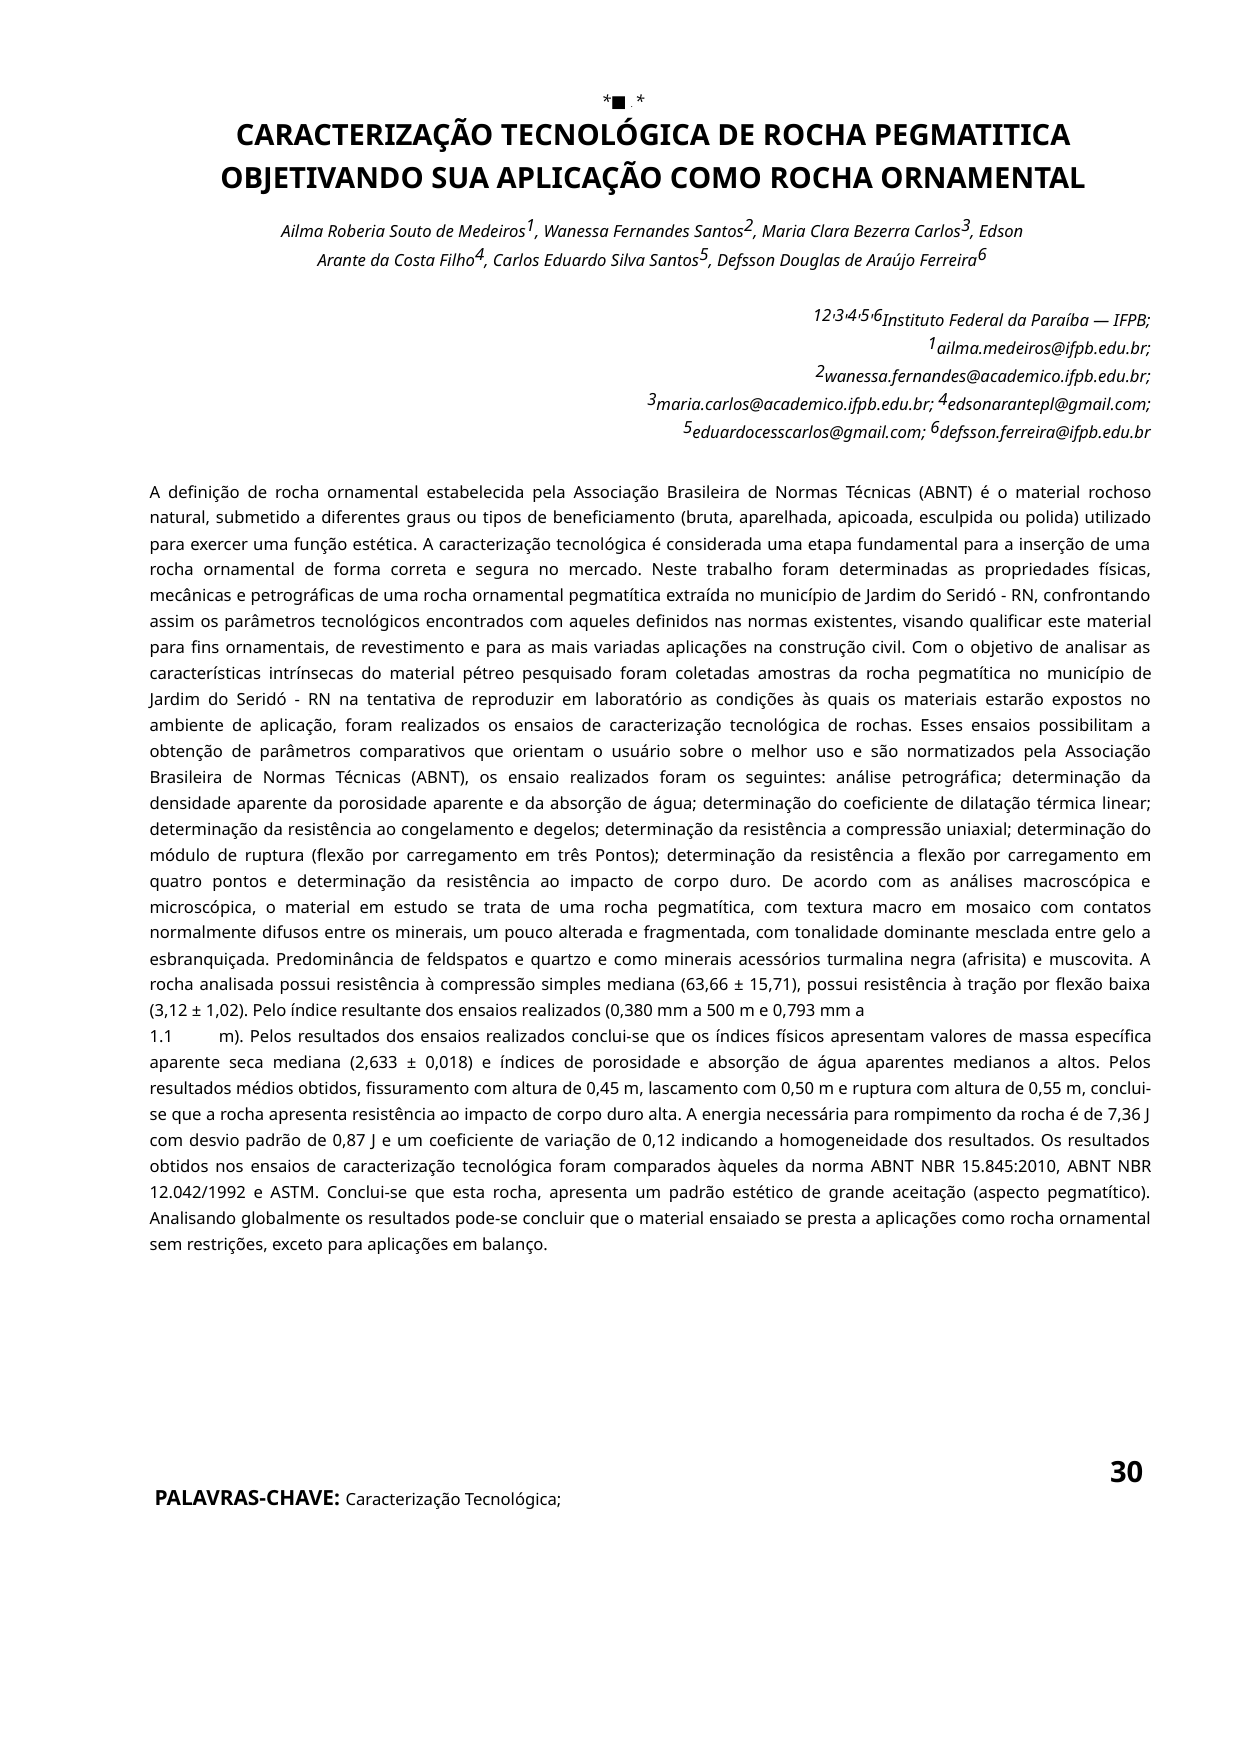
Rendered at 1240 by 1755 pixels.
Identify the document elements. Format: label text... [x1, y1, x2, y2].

text *■ . * [601, 94, 1152, 111]
text 30 [1110, 1459, 1152, 1488]
text CARACTERIZAÇÃO TECNOLÓGICA DE ROCHA PEGMATITICA OBJETIVANDO SUA APLICAÇÃO COMO ROCHA ORNAMENTAL [153, 111, 1152, 197]
text 3maria.carlos@academico.ifpb.edu.br; 4edsonarantepl@gmail.com; [149, 388, 1152, 416]
text 12'3'4'5'6Instituto Federal da Paraíba — IFPB; [149, 304, 1152, 332]
text 1ailma.medeiros@ifpb.edu.br; [149, 332, 1152, 360]
text 2wanessa.fernandes@academico.ifpb.edu.br; [149, 360, 1152, 388]
text 5eduardocesscarlos@gmail.com; 6defsson.ferreira@ifpb.edu.br [149, 416, 1152, 444]
text Ailma Roberia Souto de Medeiros1, Wanessa Fernandes Santos2, Maria Clara Bezerra Carlos3, Edson Arante da Costa Filho4, Carlos Eduardo Silva Santos5, Defsson Douglas de Araújo Ferreira6 [153, 214, 1152, 272]
list m). Pelos resultados dos ensaios realizados conclui-se que os índices físicos apresentam valores de massa específica aparente seca mediana (2,633 ± 0,018) e índices de porosidade e absorção de água aparentes medianos a altos. Pelos resultados médios obtidos, fissuramento com altura de 0,45 m, lascamento com 0,50 m e ruptura com altura de 0,55 m, conclui-se que a rocha apresenta resistência ao impacto de corpo duro alta. A energia necessária para rompimento da rocha é de 7,36 J com desvio padrão de 0,87 J e um coeficiente de variação de 0,12 indicando a homogeneidade dos resultados. Os resultados obtidos nos ensaios de caracterização tecnológica foram comparados àqueles da norma ABNT NBR 15.845:2010, ABNT NBR 12.042/1992 e ASTM. Conclui-se que esta rocha, apresenta um padrão estético de grande aceitação (aspecto pegmatítico). Analisando globalmente os resultados pode-se concluir que o material ensaiado se presta a aplicações como rocha ornamental sem restrições, exceto para aplicações em balanço. [149, 1022, 1152, 1255]
text A definição de rocha ornamental estabelecida pela Associação Brasileira de Normas Técnicas (ABNT) é o material rochoso natural, submetido a diferentes graus ou tipos de beneficiamento (bruta, aparelhada, apicoada, esculpida ou polida) utilizado para exercer uma função estética. A caracterização tecnológica é considerada uma etapa fundamental para a inserção de uma rocha ornamental de forma correta e segura no mercado. Neste trabalho foram determinadas as propriedades físicas, mecânicas e petrográficas de uma rocha ornamental pegmatítica extraída no município de Jardim do Seridó - RN, confrontando assim os parâmetros tecnológicos encontrados com aqueles definidos nas normas existentes, visando qualificar este material para fins ornamentais, de revestimento e para as mais variadas aplicações na construção civil. Com o objetivo de analisar as características intrínsecas do material pétreo pesquisado foram coletadas amostras da rocha pegmatítica no município de Jardim do Seridó - RN na tentativa de reproduzir em laboratório as condições às quais os materiais estarão expostos no ambiente de aplicação, foram realizados os ensaios de caracterização tecnológica de rochas. Esses ensaios possibilitam a obtenção de parâmetros comparativos que orientam o usuário sobre o melhor uso e são normatizados pela Associação Brasileira de Normas Técnicas (ABNT), os ensaio realizados foram os seguintes: análise petrográfica; determinação da densidade aparente da porosidade aparente e da absorção de água; determinação do coeficiente de dilatação térmica linear; determinação da resistência ao congelamento e degelos; determinação da resistência a compressão uniaxial; determinação do módulo de ruptura (flexão por carregamento em três Pontos); determinação da resistência a flexão por carregamento em quatro pontos e determinação da resistência ao impacto de corpo duro. De acordo com as análises macroscópica e microscópica, o material em estudo se trata de uma rocha pegmatítica, com textura macro em mosaico com contatos normalmente difusos entre os minerais, um pouco alterada e fragmentada, com tonalidade dominante mesclada entre gelo a esbranquiçada. Predominância de feldspatos e quartzo e como minerais acessórios turmalina negra (afrisita) e muscovita. A rocha analisada possui resistência à compressão simples mediana (63,66 ± 15,71), possui resistência à tração por flexão baixa (3,12 ± 1,02). Pelo índice resultante dos ensaios realizados (0,380 mm a 500 m e 0,793 mm a [149, 477, 1152, 1022]
